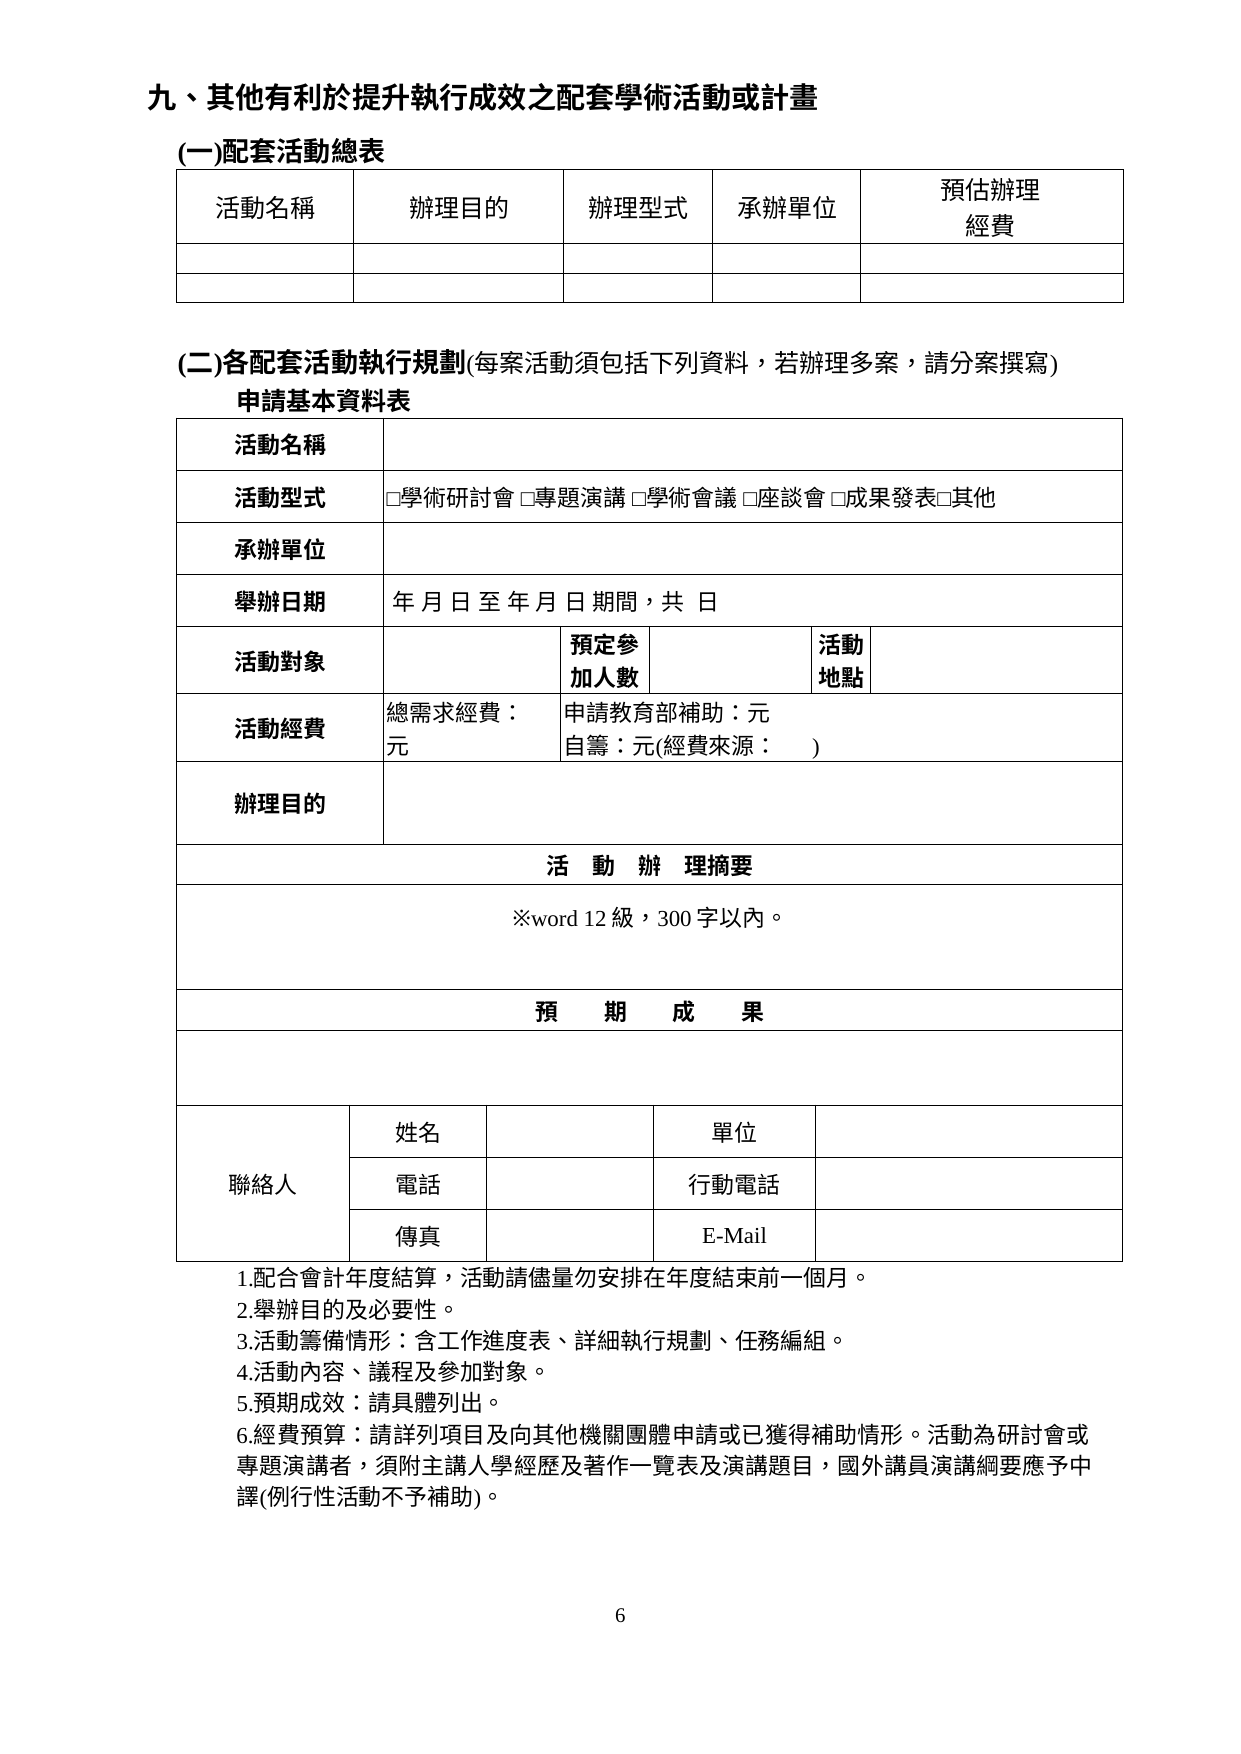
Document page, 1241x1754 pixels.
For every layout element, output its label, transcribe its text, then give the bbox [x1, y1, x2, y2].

table_header [384, 419, 1122, 469]
table_cell [177, 244, 353, 272]
table_cell ※word 12級，300字以內。 [177, 885, 1122, 989]
table_cell 年 月 日 至 年 月 日 期間，共 日 [384, 575, 1122, 626]
table_cell 預 期 成 果 [177, 990, 1122, 1029]
table_cell [487, 1210, 653, 1261]
text 申請基本資料表 [148, 380, 1092, 417]
table_header 辦理型式 [564, 170, 712, 243]
text 1.配合會計年度結算，活動請儘量勿安排在年度結束前一個月。 [236, 1262, 1092, 1293]
text 4.活動內容、議程及參加對象。 [236, 1356, 1092, 1387]
table_cell [861, 244, 1123, 272]
table_cell [650, 627, 811, 693]
table_header 承辦單位 [713, 170, 860, 243]
text 2.舉辦目的及必要性。 [236, 1293, 1092, 1324]
table_cell [487, 1158, 653, 1209]
table_cell 電話 [350, 1158, 486, 1209]
table_cell 申請教育部補助：元 自籌：元(經費來源： ) [561, 694, 1122, 761]
table_cell [487, 1106, 653, 1157]
table_cell 單位 [654, 1106, 815, 1157]
table_cell [354, 274, 563, 302]
table_cell [177, 1031, 1122, 1104]
table_cell 舉辦日期 [177, 575, 383, 626]
table_cell [871, 627, 1122, 693]
table_cell 活 動 辦 理摘要 [177, 845, 1122, 884]
table_cell 聯絡人 [177, 1106, 349, 1261]
text 3.活動籌備情形：含工作進度表、詳細執行規劃、任務編組。 [236, 1324, 1092, 1356]
table_cell [384, 627, 560, 693]
text 5.預期成效：請具體列出。 [236, 1387, 1092, 1418]
table_cell 活動型式 [177, 471, 383, 522]
table_cell [564, 274, 712, 302]
table_cell [861, 274, 1123, 302]
table_header 活動名稱 [177, 170, 353, 243]
table_cell 傳真 [350, 1210, 486, 1261]
table_cell E-Mail [654, 1210, 815, 1261]
table_cell 活動對象 [177, 627, 383, 693]
table_cell 姓名 [350, 1106, 486, 1157]
table_cell 預定參加人數 [561, 627, 649, 693]
table_cell 活動地點 [812, 627, 870, 693]
table_cell 承辦單位 [177, 523, 383, 574]
table_cell [816, 1158, 1122, 1209]
table_cell [713, 274, 860, 302]
table_cell 辦理目的 [177, 762, 383, 844]
table_cell [177, 274, 353, 302]
table_cell 行動電話 [654, 1158, 815, 1209]
text (二)各配套活動執行規劃(每案活動須包括下列資料，若辦理多案，請分案撰寫) [148, 341, 1092, 380]
table_header 活動名稱 [177, 419, 383, 469]
table_cell [564, 244, 712, 272]
text (一)配套活動總表 [148, 130, 1142, 169]
table_cell [816, 1210, 1122, 1261]
text 6.經費預算：請詳列項目及向其他機關團體申請或已獲得補助情形。活動為研討會或專題演講者，須附主講人學經歷及著作一覽表及演講題目，國外講員演講綱要應予中譯(例行性活動不予補助)。 [236, 1418, 1092, 1512]
subtitle 九、其他有利於提升執行成效之配套學術活動或計畫 [148, 75, 1092, 117]
table_cell [384, 523, 1122, 574]
table_cell 活動經費 [177, 694, 383, 761]
table_cell [354, 244, 563, 272]
table_header 預估辦理 經費 [861, 170, 1123, 243]
table_cell [713, 244, 860, 272]
table_cell 總需求經費： 元 [384, 694, 560, 761]
table_cell □學術研討會 □專題演講 □學術會議 □座談會 □成果發表□其他 [384, 471, 1122, 522]
table_cell [816, 1106, 1122, 1157]
table_cell [384, 762, 1122, 844]
table_header 辦理目的 [354, 170, 563, 243]
